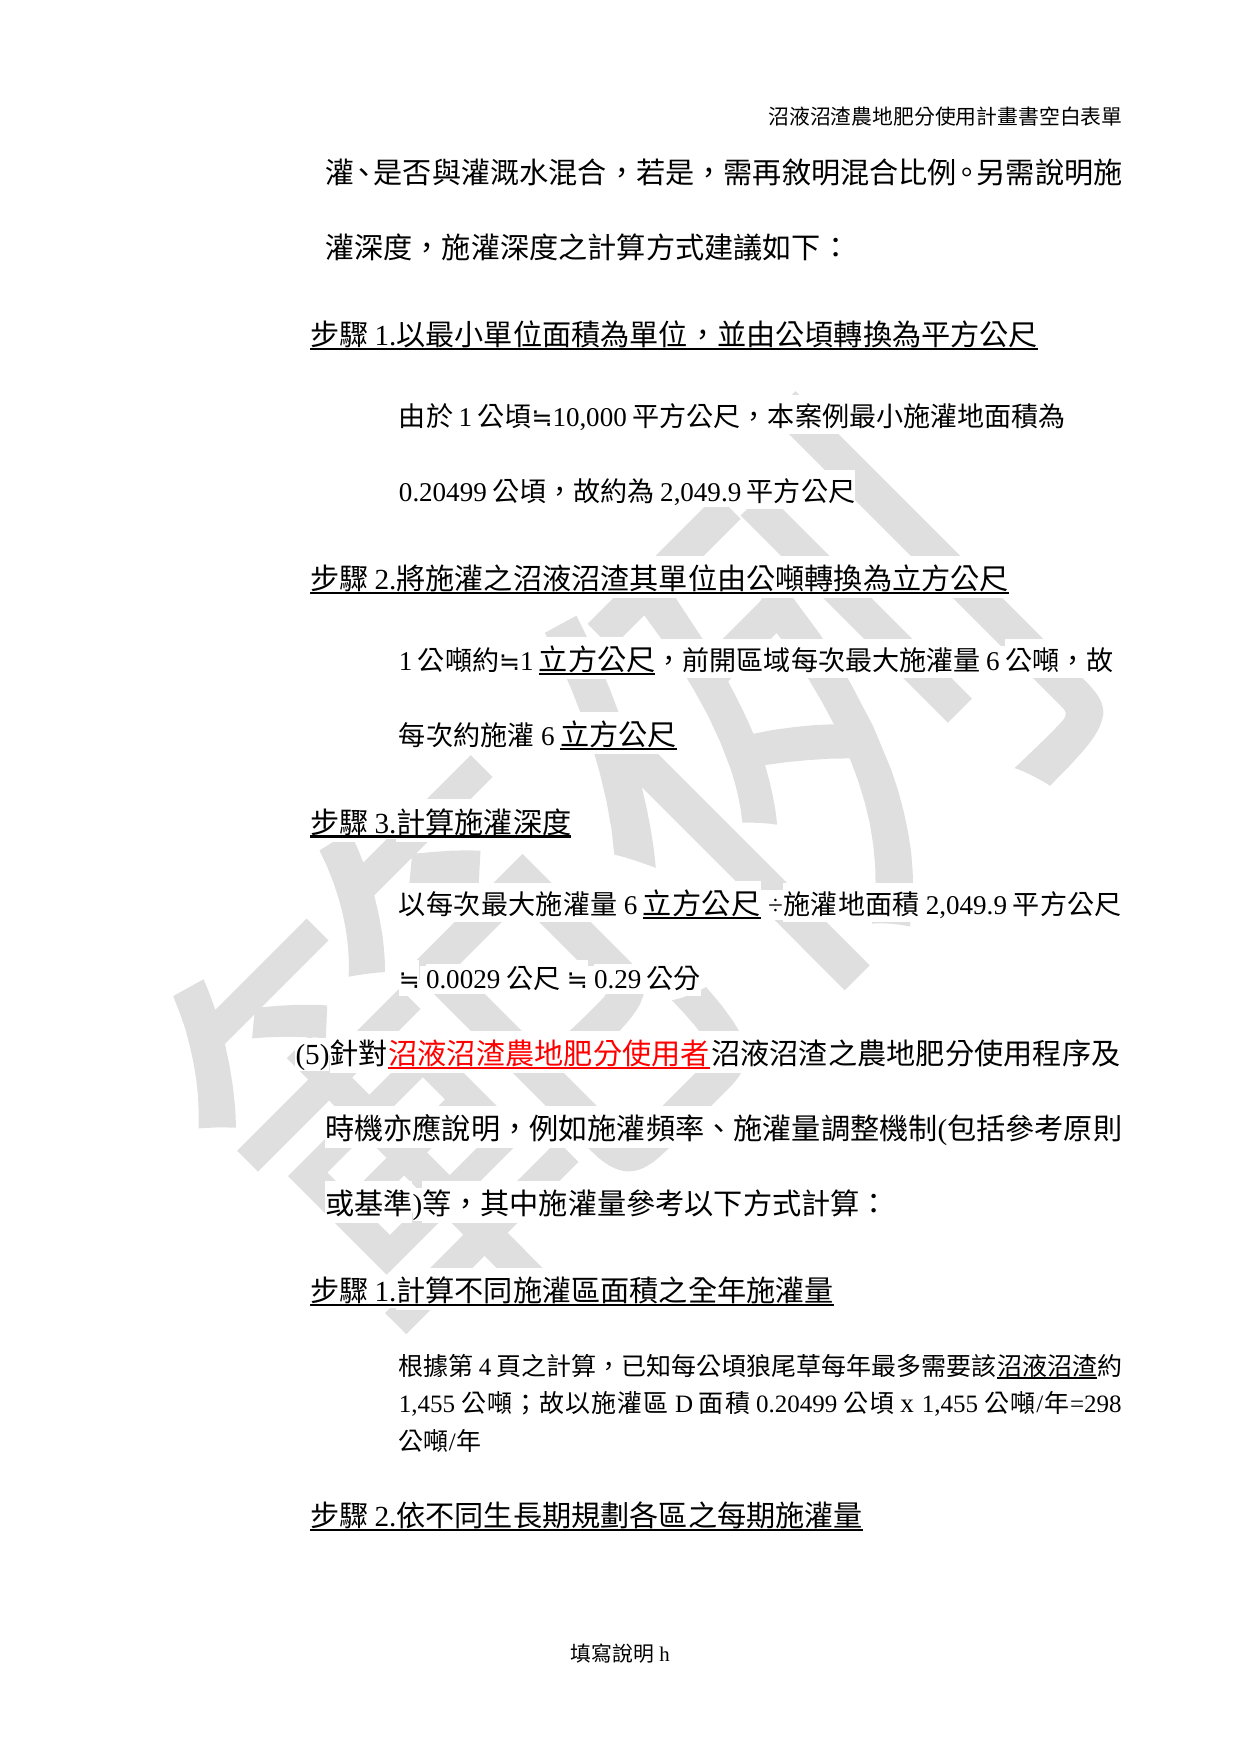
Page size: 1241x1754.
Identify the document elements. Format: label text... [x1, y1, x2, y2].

text 步驟3.計算施灌深度 [310, 838, 337, 858]
text 根據第4頁之計算，已知每公頃狼尾草每年最多需要該沼液沼渣約1,455公噸；故以施灌區D面積0.20499公頃x 1,455公噸/年=298公噸/年 [399, 1345, 1122, 1458]
text (5)針對沼液沼渣農地肥分使用者沼液沼渣之農地肥分使用程序及時機亦應說明，例如施灌頻率、施灌量調整機制(包括參考原則或基準)等，其中施灌量參考以下方式計算： [506, 1014, 705, 1067]
text 步驟2.將施灌之沼液沼渣其單位由公噸轉換為立方公尺 [791, 594, 838, 614]
text 步驟2.將施灌之沼液沼渣其單位由公噸轉換為立方公尺 [674, 594, 765, 614]
text (5)針對沼液沼渣農地肥分使用者沼液沼渣之農地肥分使用程序及時機亦應說明，例如施灌頻率、施灌量調整機制(包括參考原則或基準)等，其中施灌量參考以下方式計算： [295, 1185, 349, 1239]
text 步驟1.計算不同施灌區面積之全年施灌量 [310, 1306, 398, 1327]
text 以每次最大施灌量6立方公尺 ÷施灌地面積2,049.9平方公尺≒ 0.0029公尺 ≒ 0.29公分 [534, 864, 1122, 1014]
text (5)針對沼液沼渣農地肥分使用者沼液沼渣之農地肥分使用程序及時機亦應說明，例如施灌頻率、施灌量調整機制(包括參考原則或基準)等，其中施灌量參考以下方式計算： [329, 1137, 385, 1192]
text 步驟2.將施灌之沼液沼渣其單位由公噸轉換為立方公尺 [672, 539, 788, 592]
text 步驟1.計算不同施灌區面積之全年施灌量 [310, 1252, 445, 1304]
text 步驟2.將施灌之沼液沼渣其單位由公噸轉換為立方公尺 [788, 569, 816, 592]
text 步驟1.計算不同施灌區面積之全年施灌量 [438, 1257, 531, 1304]
text 1公噸約≒1立方公尺，前開區域每次最大施灌量6公噸，故每次約施灌 6立方公尺 [729, 634, 833, 733]
text (5)針對沼液沼渣農地肥分使用者沼液沼渣之農地肥分使用程序及時機亦應說明，例如施灌頻率、施灌量調整機制(包括參考原則或基準)等，其中施灌量參考以下方式計算： [314, 1014, 372, 1055]
text 步驟3.計算施灌深度 [689, 783, 874, 858]
text (5)針對沼液沼渣農地肥分使用者沼液沼渣之農地肥分使用程序及時機亦應說明，例如施灌頻率、施灌量調整機制(包括參考原則或基準)等，其中施灌量參考以下方式計算： [561, 1069, 698, 1130]
text 1公噸約≒1立方公尺，前開區域每次最大施灌量6公噸，故每次約施灌 6立方公尺 [580, 620, 730, 770]
text 步驟2.將施灌之沼液沼渣其單位由公噸轉換為立方公尺 [945, 539, 1122, 614]
text 步驟3.計算施灌深度 [310, 783, 441, 835]
text 1公噸約≒1立方公尺，前開區域每次最大施灌量6公噸，故每次約施灌 6立方公尺 [691, 620, 740, 650]
text 步驟3.計算施灌深度 [418, 783, 623, 858]
text 灌、是否與灌溉水混合，若是，需再敘明混合比例。另需說明施灌深度，施灌深度之計算方式建議如下： [295, 133, 1122, 283]
text (5)針對沼液沼渣農地肥分使用者沼液沼渣之農地肥分使用程序及時機亦應說明，例如施灌頻率、施灌量調整機制(包括參考原則或基準)等，其中施灌量參考以下方式計算： [353, 1014, 505, 1094]
text 1公噸約≒1立方公尺，前開區域每次最大施灌量6公噸，故每次約施灌 6立方公尺 [811, 620, 1065, 770]
text 步驟2.將施灌之沼液沼渣其單位由公噸轉換為立方公尺 [310, 539, 671, 592]
text (5)針對沼液沼渣農地肥分使用者沼液沼渣之農地肥分使用程序及時機亦應說明，例如施灌頻率、施灌量調整機制(包括參考原則或基準)等，其中施灌量參考以下方式計算： [428, 1118, 482, 1174]
text (5)針對沼液沼渣農地肥分使用者沼液沼渣之農地肥分使用程序及時機亦應說明，例如施灌頻率、施灌量調整機制(包括參考原則或基準)等，其中施灌量參考以下方式計算： [461, 1014, 1122, 1239]
text (5)針對沼液沼渣農地肥分使用者沼液沼渣之農地肥分使用程序及時機亦應說明，例如施灌頻率、施灌量調整機制(包括參考原則或基準)等，其中施灌量參考以下方式計算： [389, 1079, 444, 1133]
text 步驟2.將施灌之沼液沼渣其單位由公噸轉換為立方公尺 [869, 594, 967, 614]
text (5)針對沼液沼渣農地肥分使用者沼液沼渣之農地肥分使用程序及時機亦應說明，例如施灌頻率、施灌量調整機制(包括參考原則或基準)等，其中施灌量參考以下方式計算： [370, 1177, 425, 1234]
text 由於1公頃≒10,000平方公尺，本案例最小施灌地面積為0.20499公頃，故約為2,049.9平方公尺 [399, 377, 1122, 527]
text 步驟2.依不同生長期規劃各區之每期施灌量 [310, 1477, 1122, 1552]
text 以每次最大施灌量6立方公尺 ÷施灌地面積2,049.9平方公尺≒ 0.0029公尺 ≒ 0.29公分 [458, 905, 606, 1014]
text 步驟1.以最小單位面積為單位，並由公頃轉換為平方公尺 [310, 295, 1122, 370]
text 1公噸約≒1立方公尺，前開區域每次最大施灌量6公噸，故每次約施灌 6立方公尺 [399, 620, 598, 770]
text 以每次最大施灌量6立方公尺 ÷施灌地面積2,049.9平方公尺≒ 0.0029公尺 ≒ 0.29公分 [399, 864, 511, 1014]
text 步驟3.計算施灌深度 [896, 783, 1122, 858]
text 步驟2.將施灌之沼液沼渣其單位由公噸轉換為立方公尺 [814, 539, 945, 592]
text 步驟3.計算施灌深度 [446, 815, 458, 835]
text 1公噸約≒1立方公尺，前開區域每次最大施灌量6公噸，故每次約施灌 6立方公尺 [1026, 620, 1122, 770]
text 步驟3.計算施灌深度 [354, 838, 386, 858]
text 步驟3.計算施灌深度 [643, 790, 711, 858]
text 步驟2.將施灌之沼液沼渣其單位由公噸轉換為立方公尺 [310, 594, 616, 614]
text 1公噸約≒1立方公尺，前開區域每次最大施灌量6公噸，故每次約施灌 6立方公尺 [766, 759, 853, 770]
text 步驟1.計算不同施灌區面積之全年施灌量 [415, 1252, 1122, 1327]
text (5)針對沼液沼渣農地肥分使用者沼液沼渣之農地肥分使用程序及時機亦應說明，例如施灌頻率、施灌量調整機制(包括參考原則或基準)等，其中施灌量參考以下方式計算： [295, 1102, 343, 1168]
